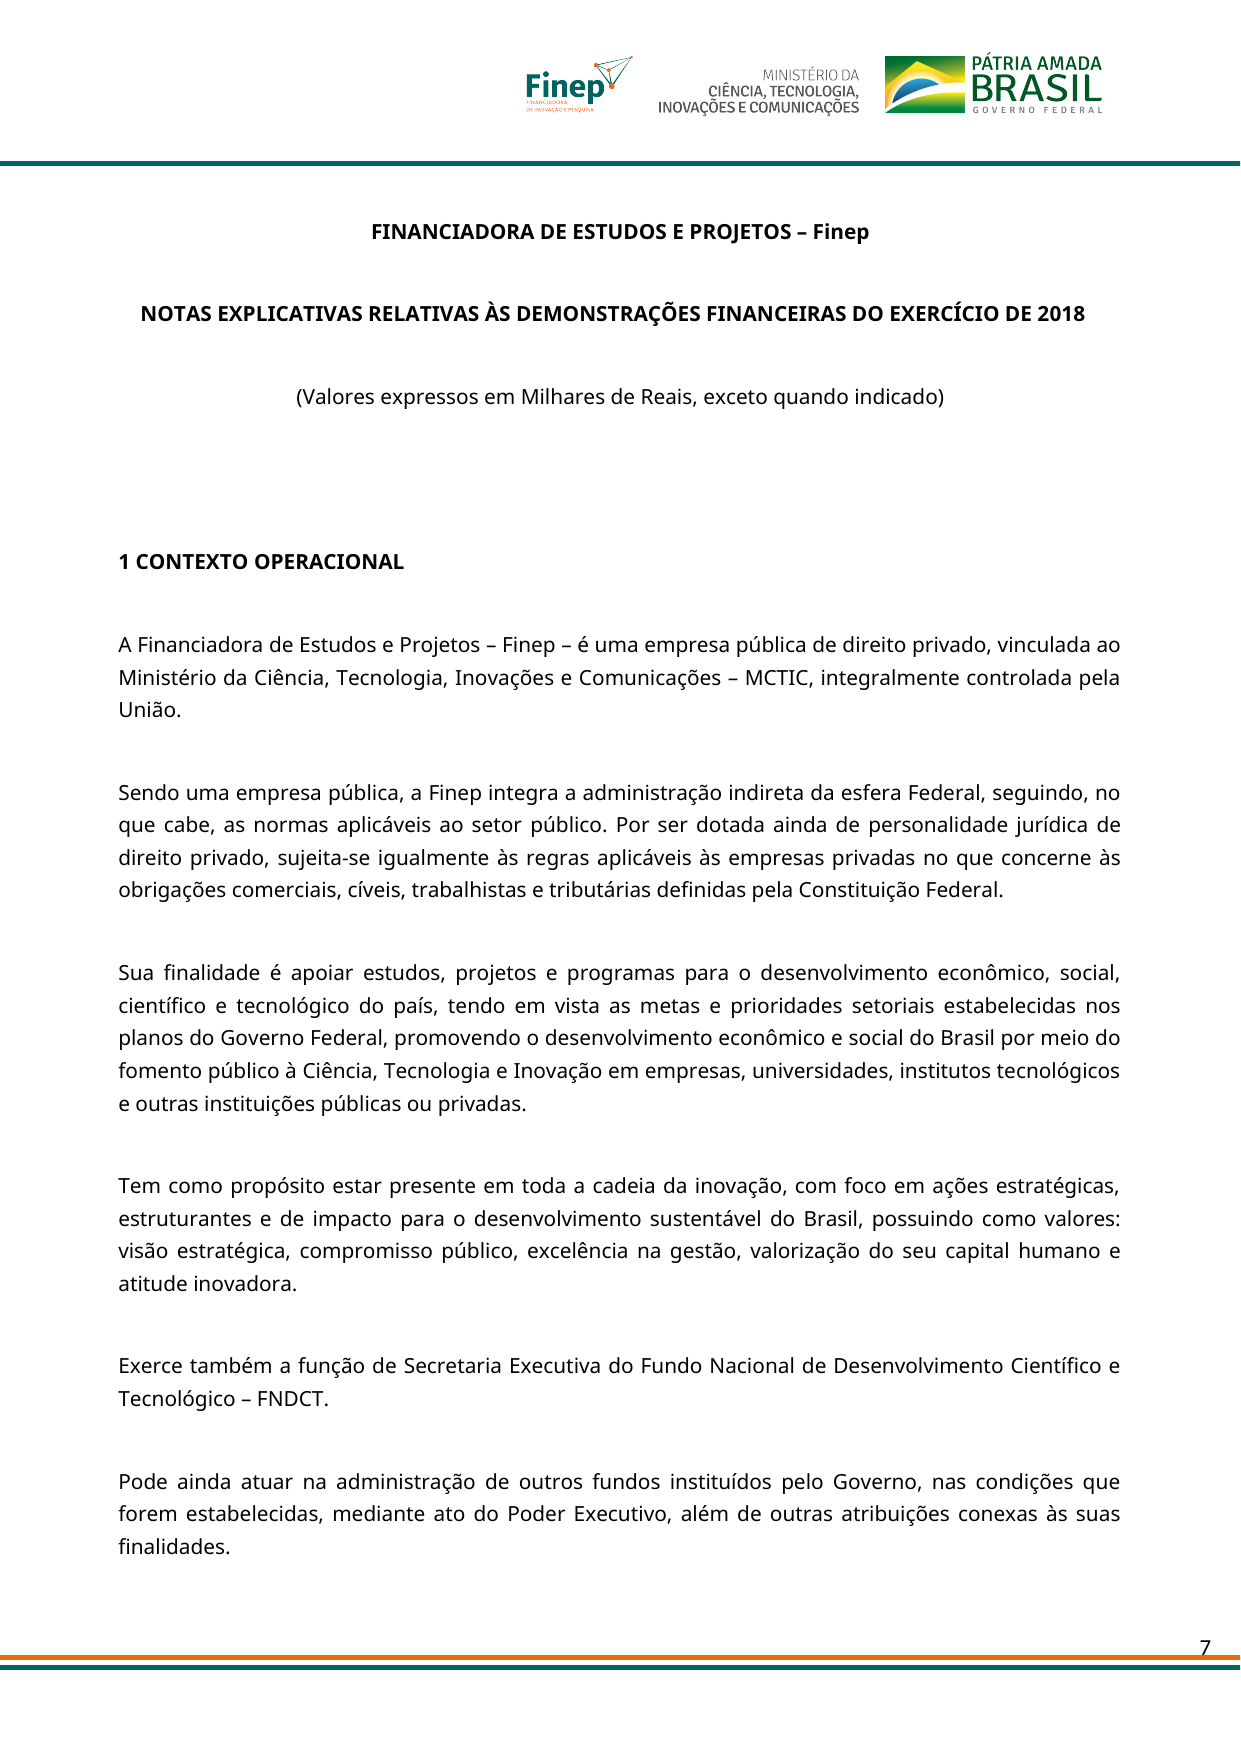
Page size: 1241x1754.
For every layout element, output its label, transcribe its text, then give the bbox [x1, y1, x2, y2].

text Tem como propósito estar presente em toda a cadeia da inovação, com foco em ações estratégicas, estruturantes e de impacto para o desenvolvimento sustentável do Brasil, possuindo como valores: visão estratégica, compromisso público, excelência na gestão, valorização do seu capital humano e atitude inovadora. [118, 1171, 1122, 1297]
text (Valores expressos em Milhares de Reais, exceto quando indicado) [118, 382, 1122, 411]
subtitle 1 CONTEXTO OPERACIONAL [118, 547, 1122, 576]
text Exerce também a função de Secretaria Executiva do Fundo Nacional de Desenvolvimento Científico e Tecnológico – FNDCT. [118, 1352, 1122, 1413]
text A Financiadora de Estudos e Projetos – Finep – é uma empresa pública de direito privado, vinculada ao Ministério da Ciência, Tecnologia, Inovações e Comunicações – MCTIC, integralmente controlada pela União. [118, 630, 1122, 724]
text Pode ainda atuar na administração de outros fundos instituídos pelo Governo, nas condições que forem estabelecidas, mediante ato do Poder Executivo, além de outras atribuições conexas às suas finalidades. [118, 1467, 1122, 1561]
text FINANCIADORA DE ESTUDOS E PROJETOS – Finep [118, 217, 1122, 245]
text Sua finalidade é apoiar estudos, projetos e programas para o desenvolvimento econômico, social, científico e tecnológico do país, tendo em vista as metas e prioridades setoriais estabelecidas nos planos do Governo Federal, promovendo o desenvolvimento econômico e social do Brasil por meio do fomento público à Ciência, Tecnologia e Inovação em empresas, universidades, institutos tecnológicos e outras instituições públicas ou privadas. [118, 958, 1122, 1117]
text NOTAS EXPLICATIVAS RELATIVAS ÀS DEMONSTRAÇÕES FINANCEIRAS DO EXERCÍCIO DE 2018 [103, 299, 1122, 328]
text Sendo uma empresa pública, a Finep integra a administração indireta da esfera Federal, seguindo, no que cabe, as normas aplicáveis ao setor público. Por ser dotada ainda de personalidade jurídica de direito privado, sujeita-se igualmente às regras aplicáveis às empresas privadas no que concerne às obrigações comerciais, cíveis, trabalhistas e tributárias definidas pela Constituição Federal. [118, 778, 1122, 904]
